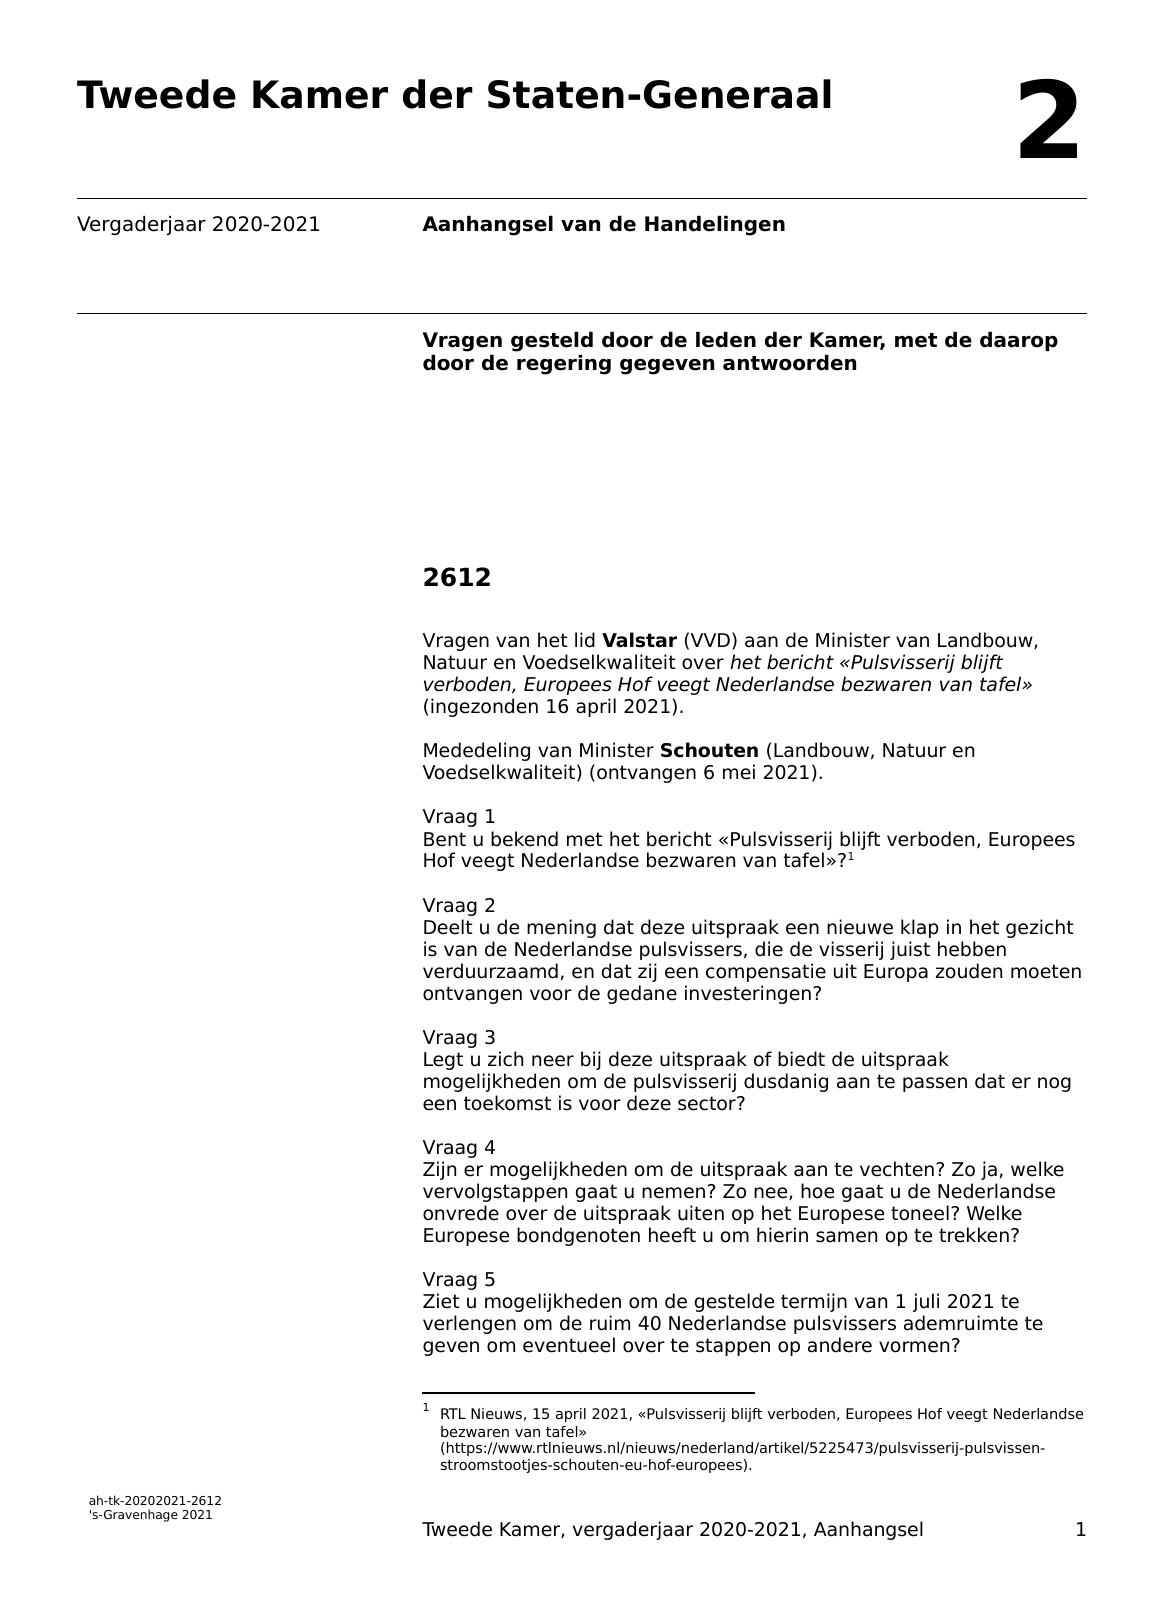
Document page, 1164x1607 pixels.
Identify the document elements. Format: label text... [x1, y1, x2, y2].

text 's-Gravenhage 2021 [88, 1508, 323, 1522]
table_cell [77, 314, 422, 375]
table_header 2 [886, 59, 1087, 198]
text Vragen van het lid Valstar (VVD) aan de Minister van Landbouw, Natuur en Voedselkwaliteit over het bericht «Pulsvisserij blijft verboden, Europees Hof veegt Nederlandse bezwaren van tafel» (ingezonden 16 april 2021). [422, 630, 1087, 718]
text ah-tk-20202021-2612 [88, 1494, 323, 1508]
table_cell Vragen gesteld door de leden der Kamer, met de daarop door de regering gegeven antwoorden [422, 314, 1087, 375]
text 2612 [422, 563, 1087, 592]
text Legt u zich neer bij deze uitspraak of biedt de uitspraak mogelijkheden om de pulsvisserij dusdanig aan te passen dat er nog een toekomst is voor deze sector? [422, 1049, 1087, 1114]
text Vraag 2 [422, 894, 1087, 917]
text Vraag 5 [422, 1269, 1087, 1291]
text Vraag 3 [422, 1027, 1087, 1049]
text Mededeling van Minister Schouten (Landbouw, Natuur en Voedselkwaliteit) (ontvangen 6 mei 2021). [422, 740, 1087, 784]
text Vraag 1 [422, 806, 1087, 828]
text Zijn er mogelijkheden om de uitspraak aan te vechten? Zo ja, welke vervolgstappen gaat u nemen? Zo nee, hoe gaat u de Nederlandse onvrede over de uitspraak uiten op het Europese toneel? Welke Europese bondgenoten heeft u om hierin samen op te trekken? [422, 1159, 1087, 1247]
text Bent u bekend met het bericht «Pulsvisserij blijft verboden, Europees Hof veegt Nederlandse bezwaren van tafel»? [422, 828, 1087, 872]
text Vraag 4 [422, 1137, 1087, 1159]
table_cell Vergaderjaar 2020-2021 [77, 199, 422, 313]
table_cell Aanhangsel van de Handelingen [422, 199, 1087, 313]
text RTL Nieuws, 15 april 2021, «Pulsvisserij blijft verboden, Europees Hof veegt Nederlandse bezwaren van tafel» (https://www.rtlnieuws.nl/nieuws/nederland/artikel/5225473/pulsvisserij-pulsvissen-stroomstootjes-schouten-eu-hof-europees). [422, 1402, 1087, 1474]
text Deelt u de mening dat deze uitspraak een nieuwe klap in het gezicht is van de Nederlandse pulsvissers, die de visserij juist hebben verduurzaamd, en dat zij een compensatie uit Europa zouden moeten ontvangen voor de gedane investeringen? [422, 917, 1087, 1004]
table_header Tweede Kamer der Staten-Generaal [77, 59, 886, 198]
text Ziet u mogelijkheden om de gestelde termijn van 1 juli 2021 te verlengen om de ruim 40 Nederlandse pulsvissers ademruimte te geven om eventueel over te stappen op andere vormen? [422, 1291, 1087, 1357]
